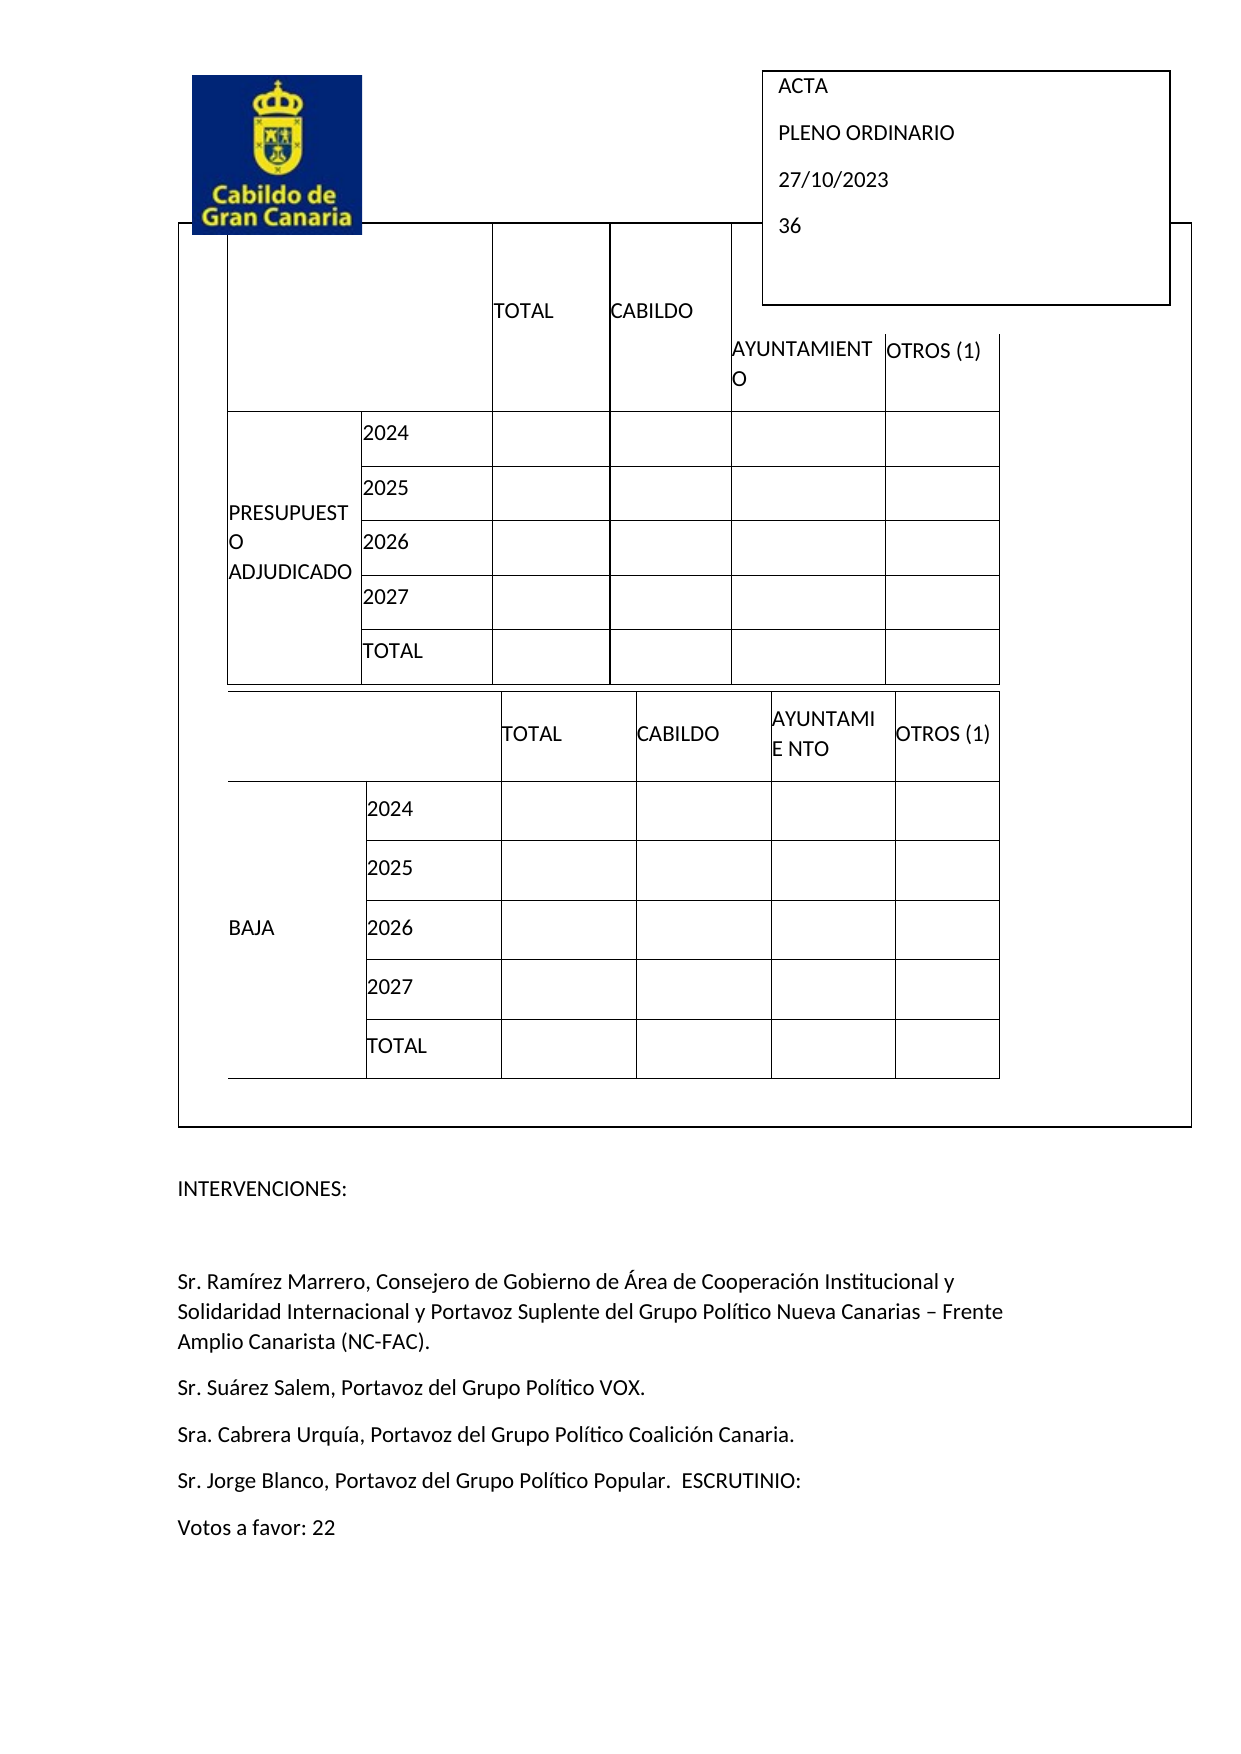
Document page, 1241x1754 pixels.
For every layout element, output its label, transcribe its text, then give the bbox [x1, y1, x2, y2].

table_header OTROS (1) [896, 692, 999, 781]
text Sr. Jorge Blanco, Portavoz del Grupo Político Popular. ESCRUTINIO: [177, 1467, 1063, 1494]
table_cell [1192, 684, 1227, 1126]
table_cell [493, 412, 609, 466]
table_cell [732, 467, 885, 520]
table_header AYUNTAMIE NTO [772, 692, 895, 781]
table_cell [611, 467, 731, 520]
table_cell [886, 521, 999, 575]
table_cell [886, 467, 999, 520]
table_cell [493, 467, 609, 520]
table_cell 2024 [367, 782, 501, 840]
table_cell 2027 [367, 960, 501, 1018]
table_cell [611, 412, 731, 466]
table_cell AYUNTAMIENTO [732, 224, 885, 411]
table_header CABILDO [637, 692, 771, 781]
table_cell [896, 960, 999, 1018]
table_cell [637, 782, 771, 840]
text Sr. Ramírez Marrero, Consejero de Gobierno de Área de Cooperación Institucional y Solidaridad Internacional y Portavoz Suplente del Grupo Político Nueva Canarias – Frente Amplio Canarista (NC-FAC). [177, 1267, 1063, 1355]
table_cell [611, 576, 731, 629]
table_cell [732, 412, 885, 466]
table_cell [772, 1020, 895, 1078]
table_cell [502, 960, 636, 1018]
table_cell [502, 782, 636, 840]
text Sra. Cabrera Urquía, Portavoz del Grupo Político Coalición Canaria. [177, 1420, 1063, 1448]
table_cell OTROS (1) [886, 334, 999, 411]
table_cell [772, 841, 895, 899]
table_cell [637, 960, 771, 1018]
table_cell TOTAL [362, 630, 492, 684]
table_cell [493, 630, 609, 684]
table_cell [637, 1020, 771, 1078]
table_cell TOTAL [367, 1020, 501, 1078]
table_header [228, 692, 367, 781]
table_cell [732, 576, 885, 629]
table_cell [886, 576, 999, 629]
table_header TOTAL [502, 692, 636, 781]
table_cell CABILDO [611, 224, 731, 411]
table_cell [1192, 520, 1227, 575]
table_cell [1192, 629, 1227, 684]
table_cell [611, 630, 731, 684]
table_cell [179, 224, 228, 1126]
table_cell 2026 [362, 521, 492, 575]
text INTERVENCIONES: [177, 1174, 1063, 1202]
table_cell [772, 782, 895, 840]
table_cell [637, 901, 771, 959]
table_header [367, 692, 501, 781]
table_cell [611, 521, 731, 575]
table_cell [1192, 575, 1227, 629]
table_cell 2025 [362, 467, 492, 520]
table_cell [1192, 466, 1227, 520]
table_cell [999, 224, 1191, 1126]
table_cell [772, 960, 895, 1018]
table_cell [502, 1020, 636, 1078]
table_cell [732, 630, 885, 684]
table_cell [772, 901, 895, 959]
table_cell [732, 521, 885, 575]
table_cell [1192, 411, 1227, 466]
table_cell [502, 841, 636, 899]
table_cell [493, 576, 609, 629]
table_cell [896, 782, 999, 840]
text Sr. Suárez Salem, Portavoz del Grupo Político VOX. [177, 1373, 1063, 1401]
table_cell 2027 [362, 576, 492, 629]
table_cell [1192, 222, 1227, 411]
table_cell [886, 630, 999, 684]
table_cell [493, 521, 609, 575]
table_cell TOTAL [493, 224, 609, 411]
table_cell 2025 [367, 841, 501, 899]
table_cell PRESUPUESTO ADJUDICADO [228, 412, 361, 684]
table_cell [637, 841, 771, 899]
table_cell 2024 [362, 412, 492, 466]
table_cell [896, 841, 999, 899]
table_cell [228, 224, 492, 411]
text Votos a favor: 22 [177, 1513, 1063, 1541]
table_cell [896, 1020, 999, 1078]
table_cell [228, 1079, 999, 1126]
table_cell [896, 901, 999, 959]
table_cell BAJA [228, 782, 366, 1078]
table_cell [502, 901, 636, 959]
table_cell [886, 412, 999, 466]
table_cell [228, 685, 999, 691]
table_cell 2026 [367, 901, 501, 959]
